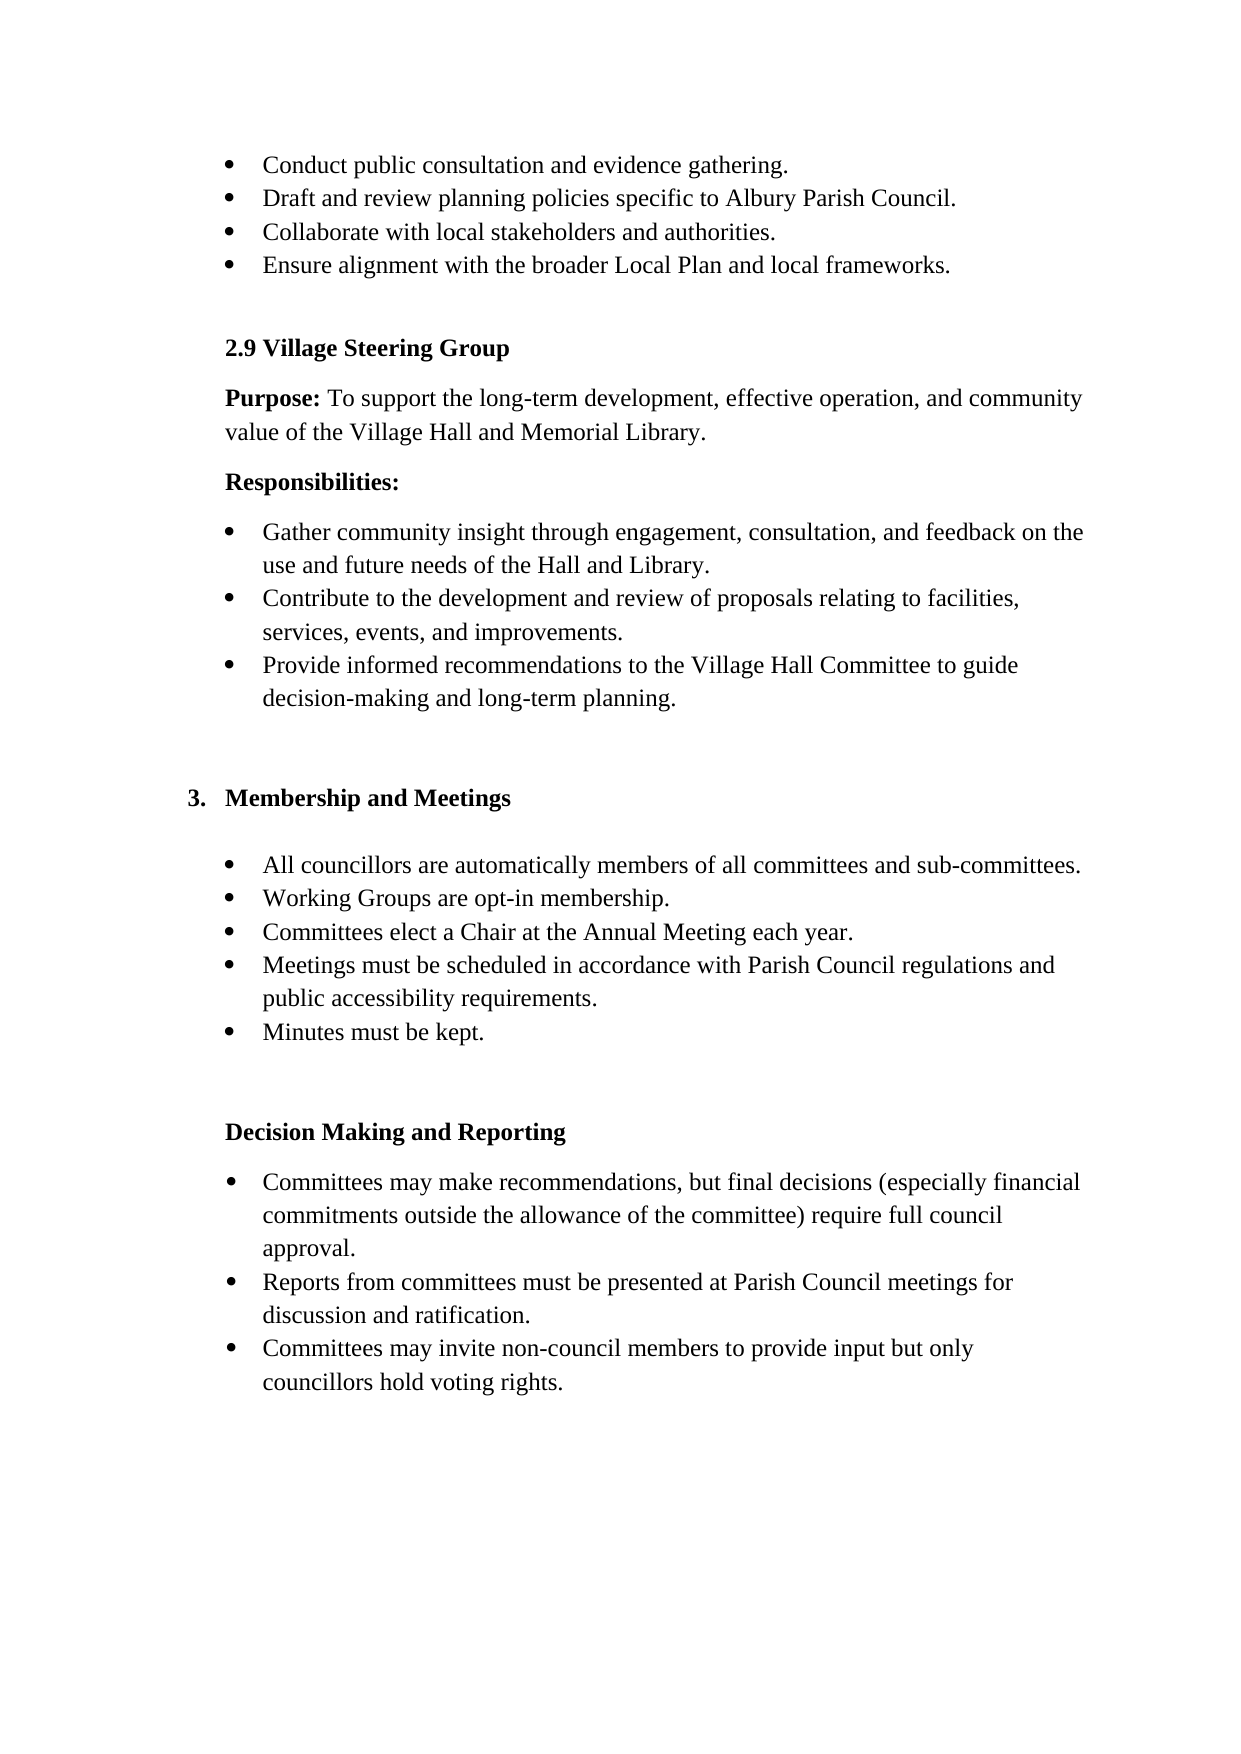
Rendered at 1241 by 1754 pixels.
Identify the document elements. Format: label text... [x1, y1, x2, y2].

list Conduct public consultation and evidence gathering. [225, 150, 1090, 179]
list Contribute to the development and review of proposals relating to facilities, services, events, and improvements. [225, 583, 1090, 645]
text Purpose: To support the long‑term development, effective operation, and community value of the Village Hall and Memorial Library. [150, 383, 1090, 445]
list All councillors are automatically members of all committees and sub-committees. [225, 850, 1090, 879]
list Membership and Meetings [187, 783, 1090, 812]
list Reports from committees must be presented at Parish Council meetings for discussion and ratification. [227, 1267, 1090, 1329]
text 2.9 Village Steering Group [150, 333, 1090, 362]
list Collaborate with local stakeholders and authorities. [225, 217, 1090, 245]
list Minutes must be kept. [225, 1017, 1090, 1045]
text Responsibilities: [150, 467, 1090, 495]
list Committees may make recommendations, but final decisions (especially financial commitments outside the allowance of the committee) require full council approval. [227, 1167, 1090, 1262]
list Meetings must be scheduled in accordance with Parish Council regulations and public accessibility requirements. [225, 950, 1090, 1012]
text Decision Making and Reporting [150, 1117, 1090, 1145]
list Ensure alignment with the broader Local Plan and local frameworks. [225, 250, 1090, 279]
list Working Groups are opt-in membership. [225, 883, 1090, 912]
list Draft and review planning policies specific to Albury Parish Council. [225, 183, 1090, 212]
list Committees may invite non-council members to provide input but only councillors hold voting rights. [227, 1333, 1090, 1395]
list Gather community insight through engagement, consultation, and feedback on the use and future needs of the Hall and Library. [225, 517, 1090, 579]
list Committees elect a Chair at the Annual Meeting each year. [225, 917, 1090, 945]
list Provide informed recommendations to the Village Hall Committee to guide decision‑making and long‑term planning. [225, 650, 1090, 712]
